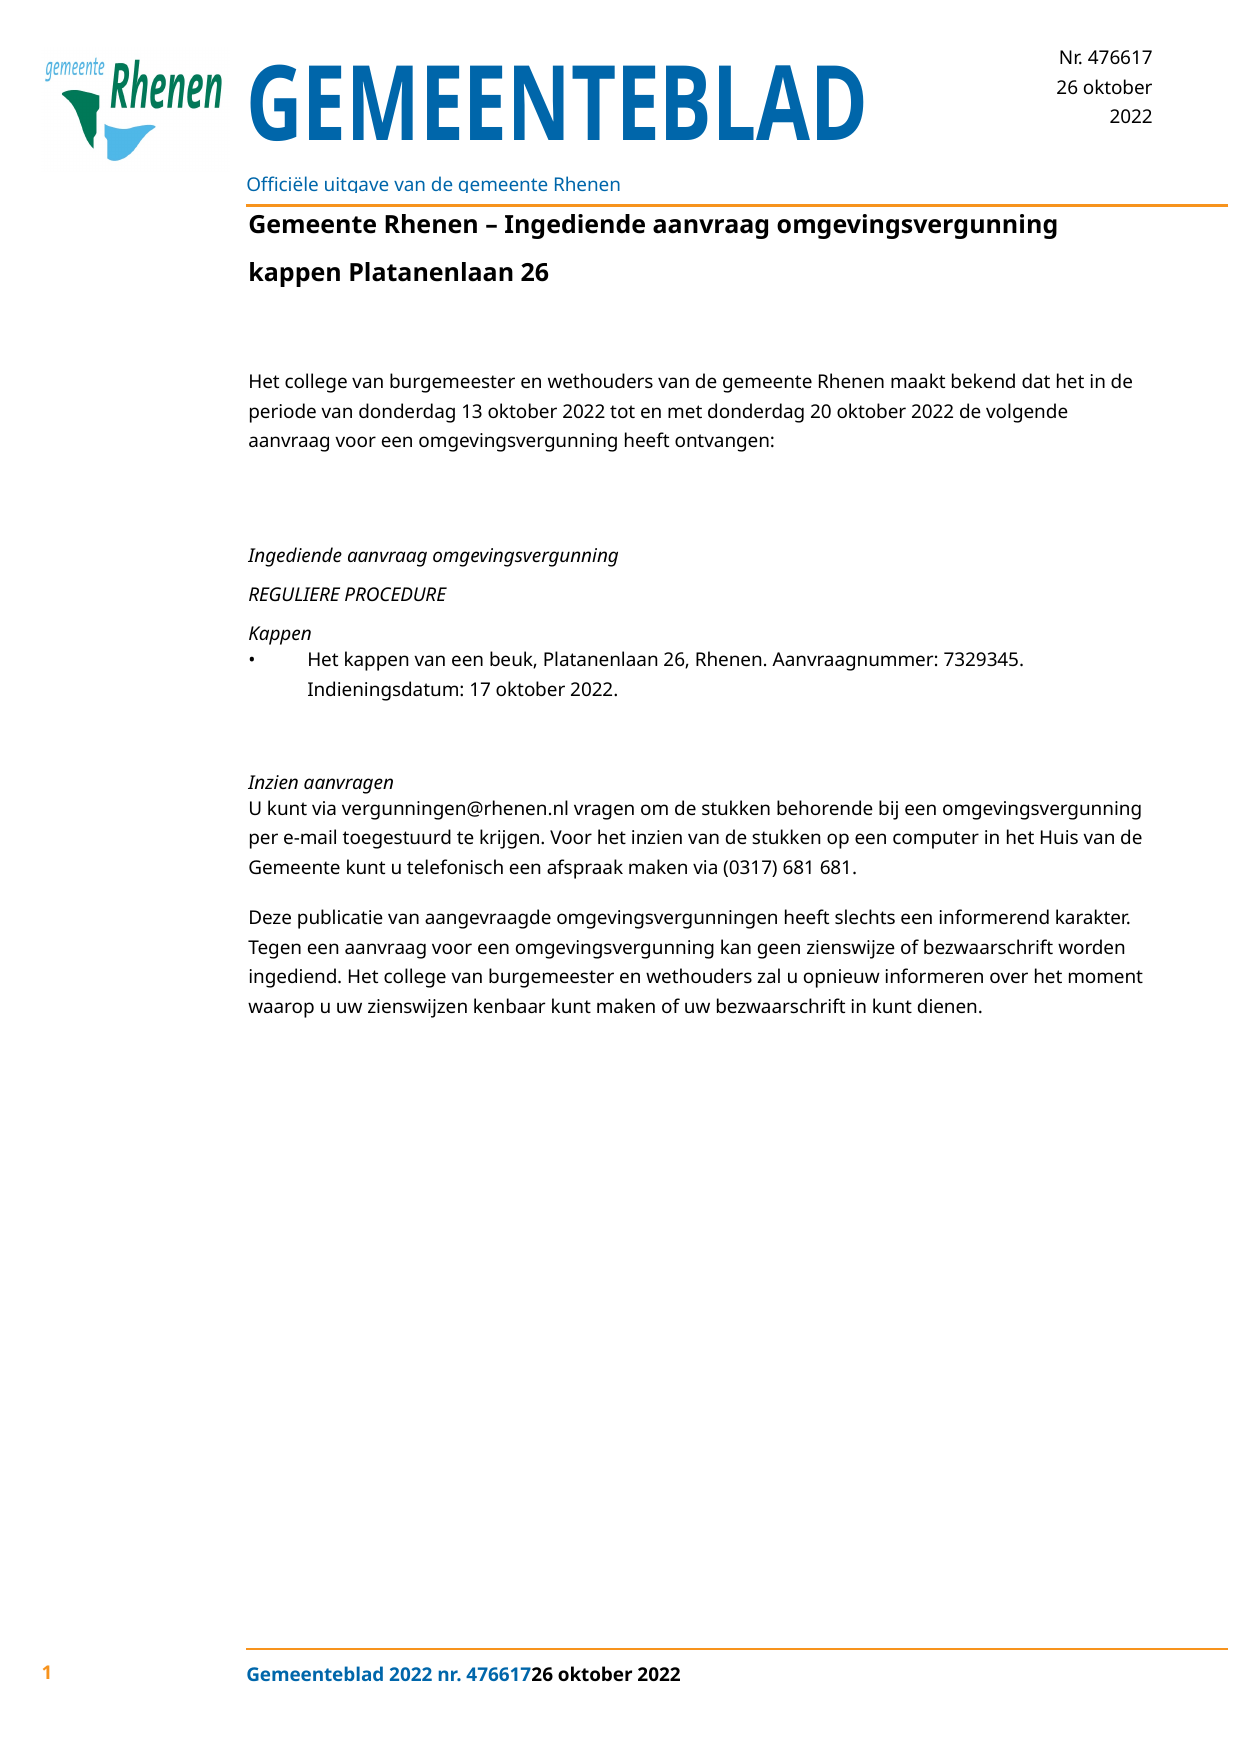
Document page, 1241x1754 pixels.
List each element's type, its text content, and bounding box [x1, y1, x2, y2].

text REGULIERE PROCEDURE [248, 581, 1152, 607]
text Deze publicatie van aangevraagde omgevingsvergunningen heeft slechts een informerend karakter. Tegen een aanvraag voor een omgevingsvergunning kan geen zienswijze of bezwaarschrift worden ingediend. Het college van burgemeester en wethouders zal u opnieuw informeren over het moment waarop u uw zienswijzen kenbaar kunt maken of uw bezwaarschrift in kunt dienen. [248, 904, 1152, 1019]
list Het kappen van een beuk, Platanenlaan 26, Rhenen. Aanvraagnummer: 7329345. Indieningsdatum: 17 oktober 2022. [248, 646, 1152, 701]
text Kappen [248, 620, 1152, 646]
text Gemeente Rhenen – Ingediende aanvraag omgevingsvergunning kappen Platanenlaan 26 [248, 207, 1152, 288]
picture [41, 47, 231, 172]
text Inzien aanvragen [248, 769, 1152, 795]
text Ingediende aanvraag omgevingsvergunning [248, 542, 1152, 568]
text U kunt via vergunningen@rhenen.nl vragen om de stukken behorende bij een omgevingsvergunning per e-mail toegestuurd te krijgen. Voor het inzien van de stukken op een computer in het Huis van de Gemeente kunt u telefonisch een afspraak maken via (0317) 681 681. [248, 795, 1152, 880]
text Het college van burgemeester en wethouders van de gemeente Rhenen maakt bekend dat het in de periode van donderdag 13 oktober 2022 tot en met donderdag 20 oktober 2022 de volgende aanvraag voor een omgevingsvergunning heeft ontvangen: [248, 368, 1152, 453]
